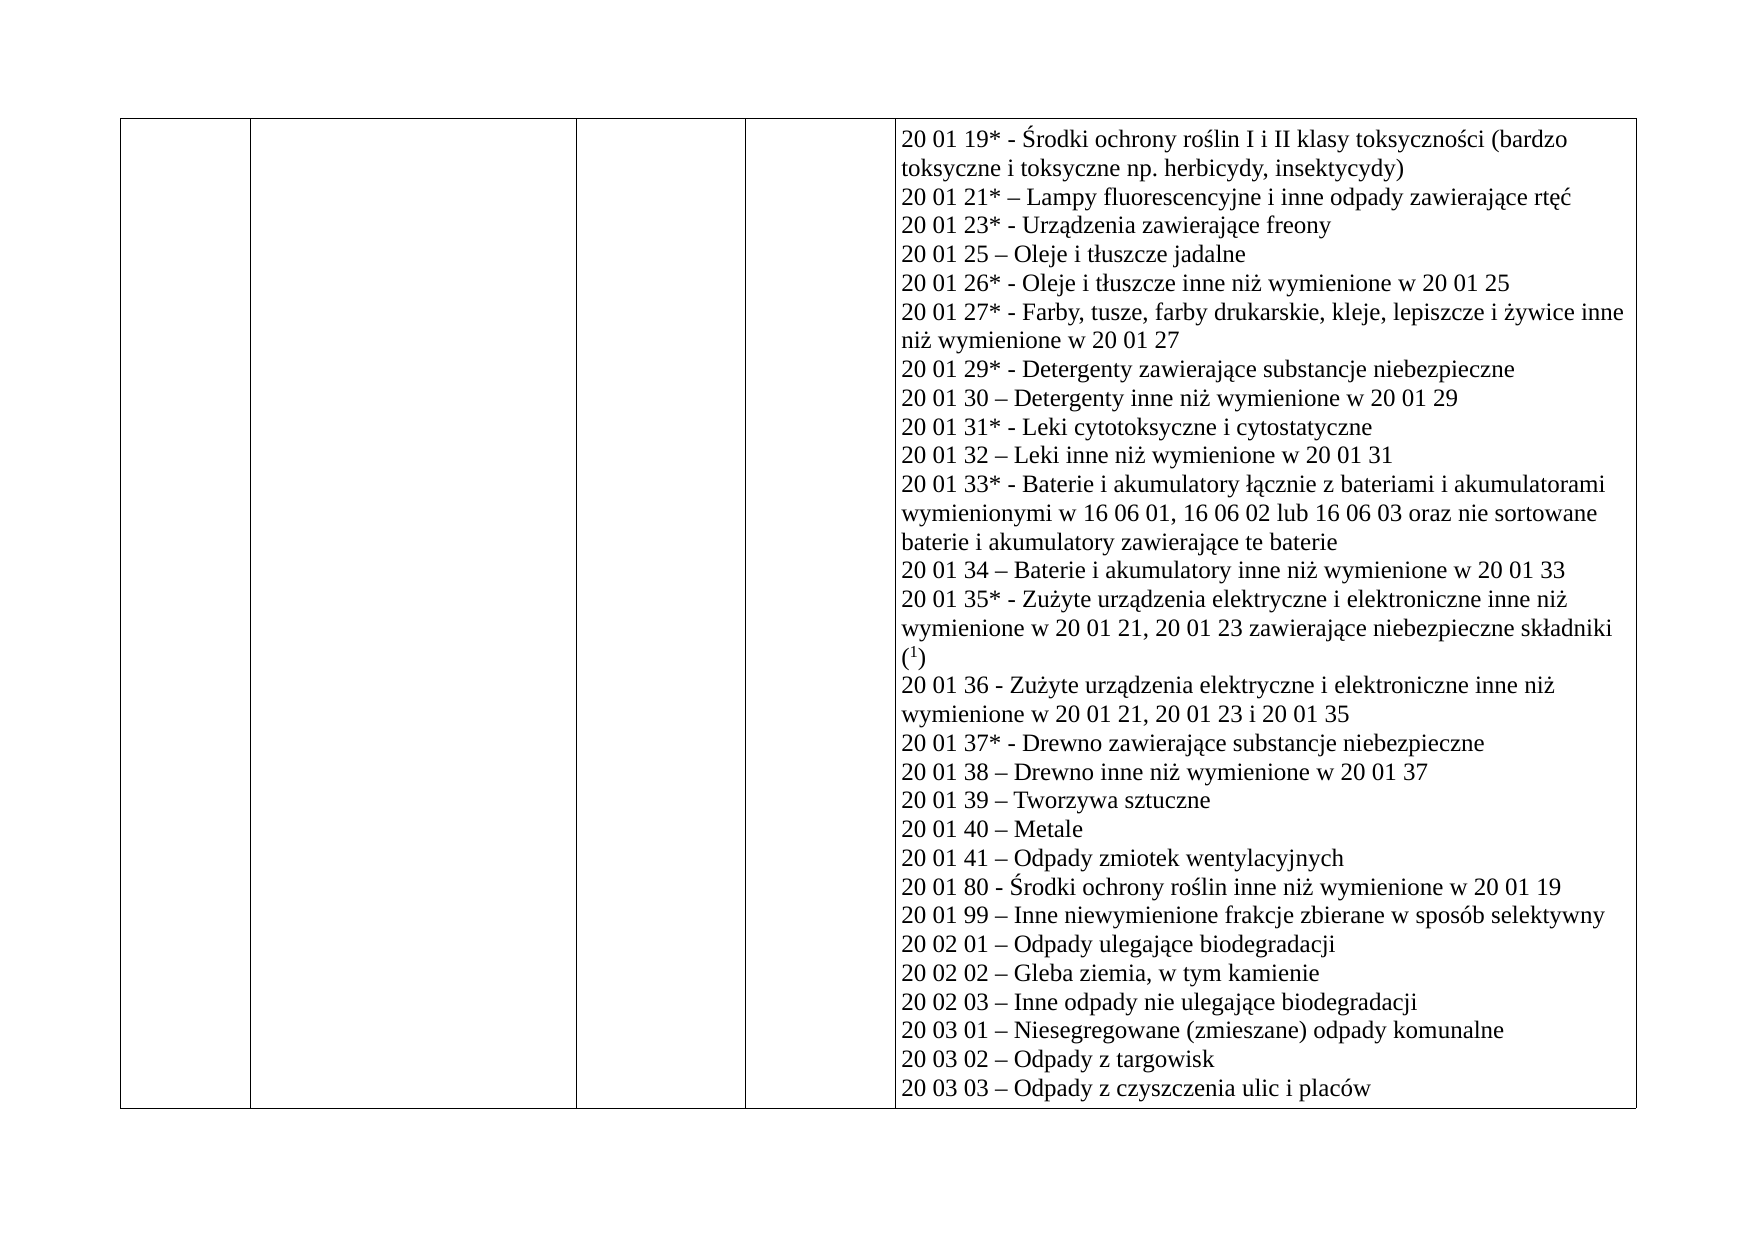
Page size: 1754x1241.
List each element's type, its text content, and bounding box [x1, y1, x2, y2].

table_cell [121, 119, 250, 1108]
table_cell 20 01 19* - Środki ochrony roślin I i II klasy toksyczności (bardzo toksyczne i toksyczne np. herbicydy, insektycydy) 20 01 21* – Lampy fluorescencyjne i inne odpady zawierające rtęć 20 01 23* - Urządzenia zawierające freony 20 01 25 – Oleje i tłuszcze jadalne 20 01 26* - Oleje i tłuszcze inne niż wymienione w 20 01 25 20 01 27* - Farby, tusze, farby drukarskie, kleje, lepiszcze i żywice inne niż wymienione w 20 01 27 20 01 29* - Detergenty zawierające substancje niebezpieczne 20 01 30 – Detergenty inne niż wymienione w 20 01 29 20 01 31* - Leki cytotoksyczne i cytostatyczne 20 01 32 – Leki inne niż wymienione w 20 01 31 20 01 33* - Baterie i akumulatory łącznie z bateriami i akumulatorami wymienionymi w 16 06 01, 16 06 02 lub 16 06 03 oraz nie sortowane baterie i akumulatory zawierające te baterie 20 01 34 – Baterie i akumulatory inne niż wymienione w 20 01 33 20 01 35* - Zużyte urządzenia elektryczne i elektroniczne inne niż wymienione w 20 01 21, 20 01 23 zawierające niebezpieczne składniki (1) 20 01 36 - Zużyte urządzenia elektryczne i elektroniczne inne niż wymienione w 20 01 21, 20 01 23 i 20 01 35 20 01 37* - Drewno zawierające substancje niebezpieczne 20 01 38 – Drewno inne niż wymienione w 20 01 37 20 01 39 – Tworzywa sztuczne 20 01 40 – Metale 20 01 41 – Odpady zmiotek wentylacyjnych 20 01 80 - Środki ochrony roślin inne niż wymienione w 20 01 19 20 01 99 – Inne niewymienione frakcje zbierane w sposób selektywny 20 02 01 – Odpady ulegające biodegradacji 20 02 02 – Gleba ziemia, w tym kamienie 20 02 03 – Inne odpady nie ulegające biodegradacji 20 03 01 – Niesegregowane (zmieszane) odpady komunalne 20 03 02 – Odpady z targowisk 20 03 03 – Odpady z czyszczenia ulic i placów [896, 119, 1636, 1108]
table_cell [251, 119, 576, 1108]
table_cell [577, 119, 745, 1108]
table_cell [746, 119, 895, 1108]
